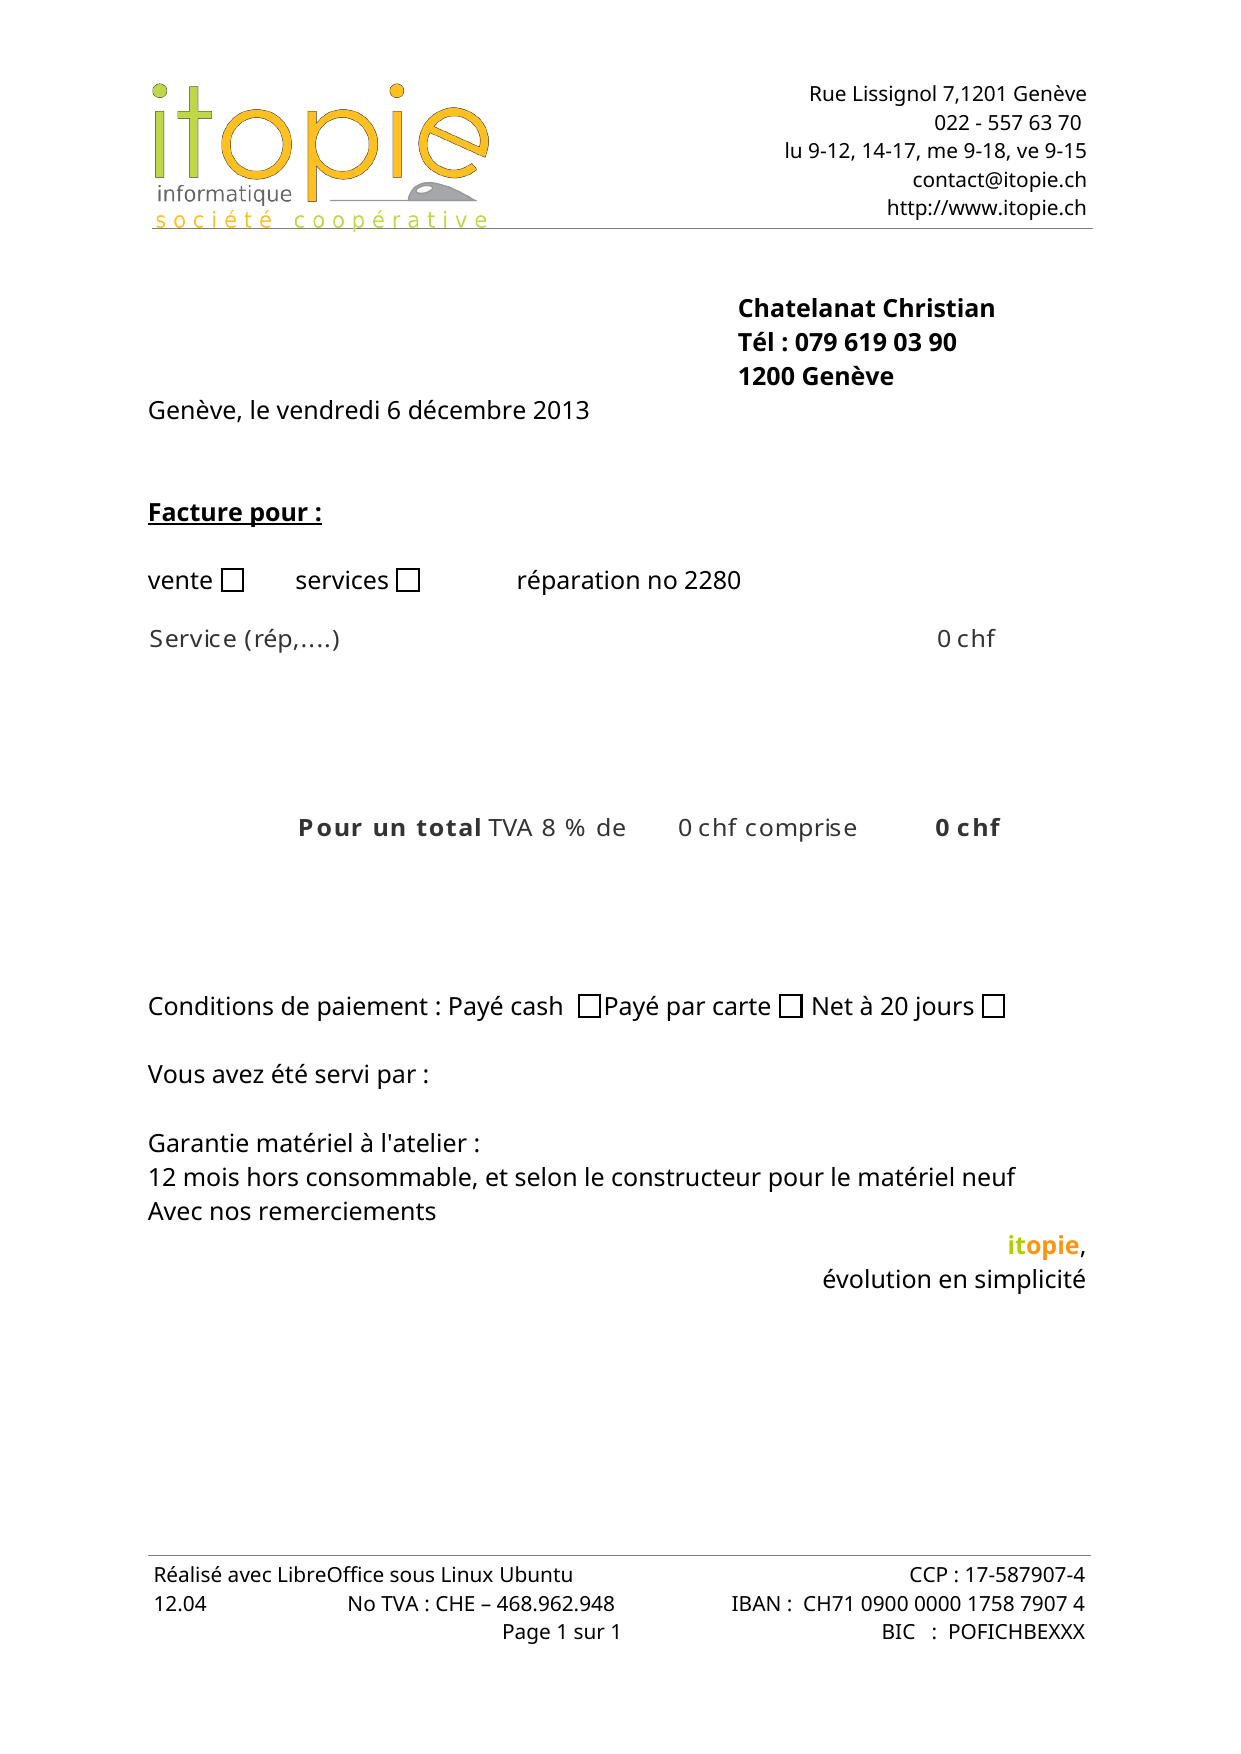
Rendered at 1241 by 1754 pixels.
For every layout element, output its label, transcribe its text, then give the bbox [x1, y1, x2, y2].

text Conditions de paiement : Payé cash Payé par carte Net à 20 jours [148, 989, 1093, 1023]
text Vous avez été servi par : [148, 1057, 1093, 1091]
text Genève, le vendredi 6 décembre 2013 [148, 392, 1093, 427]
text Avec nos remerciements [148, 1193, 1093, 1227]
text 12 mois hors consommable, et selon le constructeur pour le matériel neuf [148, 1159, 1093, 1193]
text Facture pour : [148, 495, 1093, 529]
text évolution en simplicité [148, 1262, 1093, 1296]
text Tél : 079 619 03 90 [148, 324, 1093, 358]
text vente services réparation no 2280 [148, 563, 1093, 597]
text 1200 Genève [148, 358, 1093, 392]
text Chatelanat Christian [148, 290, 1093, 324]
text itopie, [148, 1227, 1093, 1262]
picture [138, 72, 500, 244]
text Garantie matériel à l'atelier : [148, 1125, 1093, 1159]
